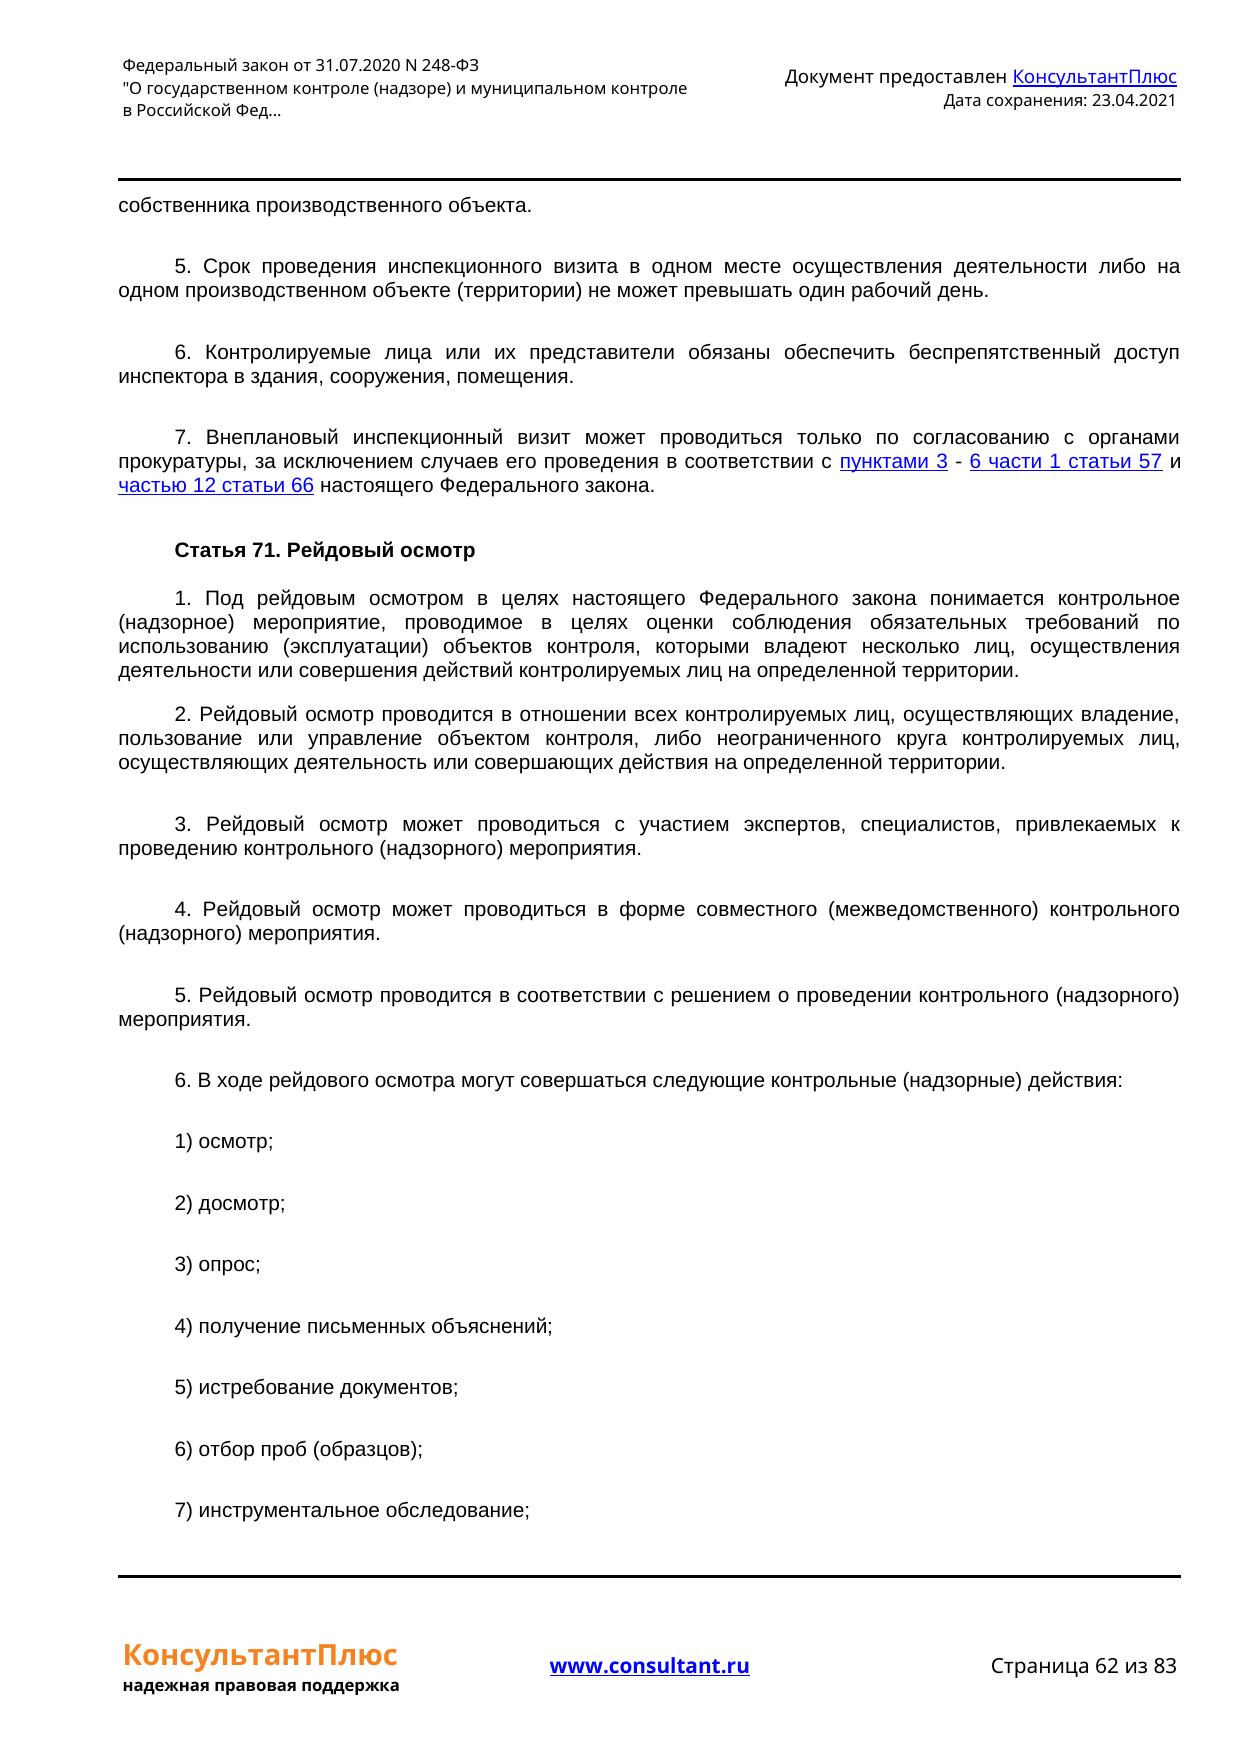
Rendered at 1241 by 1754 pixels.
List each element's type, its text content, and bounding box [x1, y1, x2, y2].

text 4) получение письменных объяснений; [118, 1314, 1181, 1338]
text 6) отбор проб (образцов); [118, 1437, 1181, 1461]
text 1. Под рейдовым осмотром в целях настоящего Федерального закона понимается контрольное (надзорное) мероприятие, проводимое в целях оценки соблюдения обязательных требований по использованию (эксплуатации) объектов контроля, которыми владеют несколько лиц, осуществления деятельности или совершения действий контролируемых лиц на определенной территории. [118, 586, 1181, 681]
text 5) истребование документов; [118, 1375, 1181, 1399]
text 3) опрос; [118, 1252, 1181, 1276]
text 7) инструментальное обследование; [118, 1498, 1181, 1522]
text 5. Срок проведения инспекционного визита в одном месте осуществления деятельности либо на одном производственном объекте (территории) не может превышать один рабочий день. [118, 254, 1181, 302]
text 7. Внеплановый инспекционный визит может проводиться только по согласованию с органами прокуратуры, за исключением случаев его проведения в соответствии с пунктами 3 - 6 части 1 статьи 57 и частью 12 статьи 66 настоящего Федерального закона. [118, 425, 1181, 497]
text 5. Рейдовый осмотр проводится в соответствии с решением о проведении контрольного (надзорного) мероприятия. [118, 982, 1181, 1030]
text 3. Рейдовый осмотр может проводиться с участием экспертов, специалистов, привлекаемых к проведению контрольного (надзорного) мероприятия. [118, 812, 1181, 859]
text собственника производственного объекта. [118, 193, 1181, 217]
text 1) осмотр; [118, 1129, 1181, 1153]
text 4. Рейдовый осмотр может проводиться в форме совместного (межведомственного) контрольного (надзорного) мероприятия. [118, 897, 1181, 945]
text 2. Рейдовый осмотр проводится в отношении всех контролируемых лиц, осуществляющих владение, пользование или управление объектом контроля, либо неограниченного круга контролируемых лиц, осуществляющих деятельность или совершающих действия на определенной территории. [118, 702, 1181, 774]
title Статья 71. Рейдовый осмотр [118, 538, 1181, 562]
text 6. Контролируемые лица или их представители обязаны обеспечить беспрепятственный доступ инспектора в здания, сооружения, помещения. [118, 340, 1181, 388]
text 6. В ходе рейдового осмотра могут совершаться следующие контрольные (надзорные) действия: [118, 1068, 1181, 1092]
text 2) досмотр; [118, 1191, 1181, 1215]
